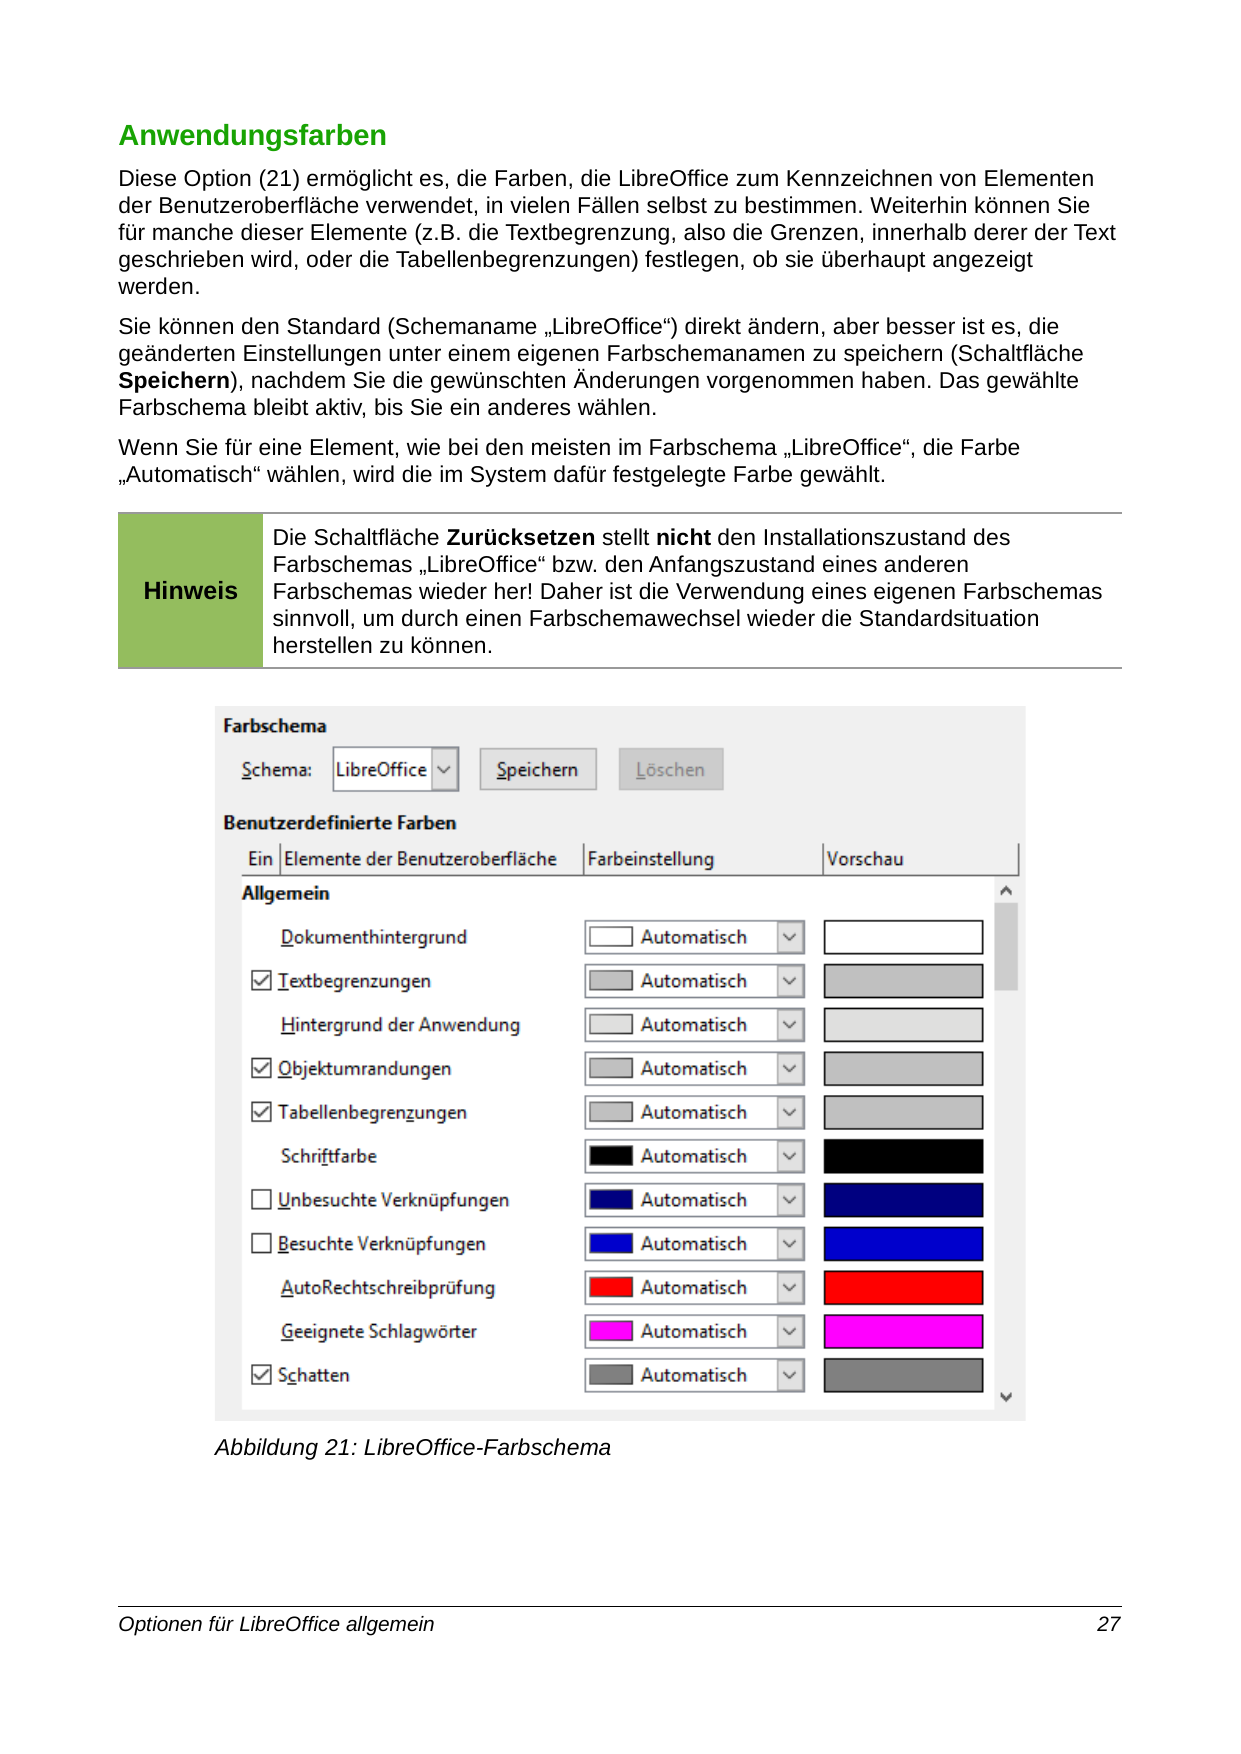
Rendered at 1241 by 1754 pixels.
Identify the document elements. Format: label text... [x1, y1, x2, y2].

text Sie können den Standard (Schemaname „LibreOffice“) direkt ändern, aber besser ist es, die geänderten Einstellungen unter einem eigenen Farbschemanamen zu speichern (Schaltfläche Speichern), nachdem Sie die gewünschten Änderungen vorgenommen haben. Das gewählte Farbschema bleibt aktiv, bis Sie ein anderes wählen. [118, 312, 1122, 420]
text Abbildung 21: LibreOffice-Farbschema [215, 1433, 1026, 1460]
text Diese Option (Abbildung 21) ermöglicht es, die Farben, die LibreOffice zum Kennzeichnen von Elementen der Benutzeroberfläche verwendet, in vielen Fällen selbst zu bestimmen. Weiterhin können Sie für manche dieser Elemente (z.B. die Textbegrenzung, also die Grenzen, innerhalb derer der Text geschrieben wird, oder die Tabellenbegrenzungen) festlegen, ob sie überhaupt angezeigt werden. [118, 164, 1122, 299]
table_header Die Schaltfläche Zurücksetzen stellt nicht den Installationszustand des Farbschemas „LibreOffice“ bzw. den Anfangszustand eines anderen Farbschemas wieder her! Daher ist die Verwendung eines eigenen Farbschemas sinnvoll, um durch einen Farbschemawechsel wieder die Standardsituation herstellen zu können. [264, 514, 1122, 667]
picture [214, 706, 1026, 1421]
table_header Hinweis [118, 514, 263, 667]
text Wenn Sie für eine Element, wie bei den meisten im Farbschema „LibreOffice“, die Farbe „Automatisch“ wählen, wird die im System dafür festgelegte Farbe gewählt. [118, 433, 1122, 487]
subtitle Anwendungsfarben [118, 118, 1122, 152]
